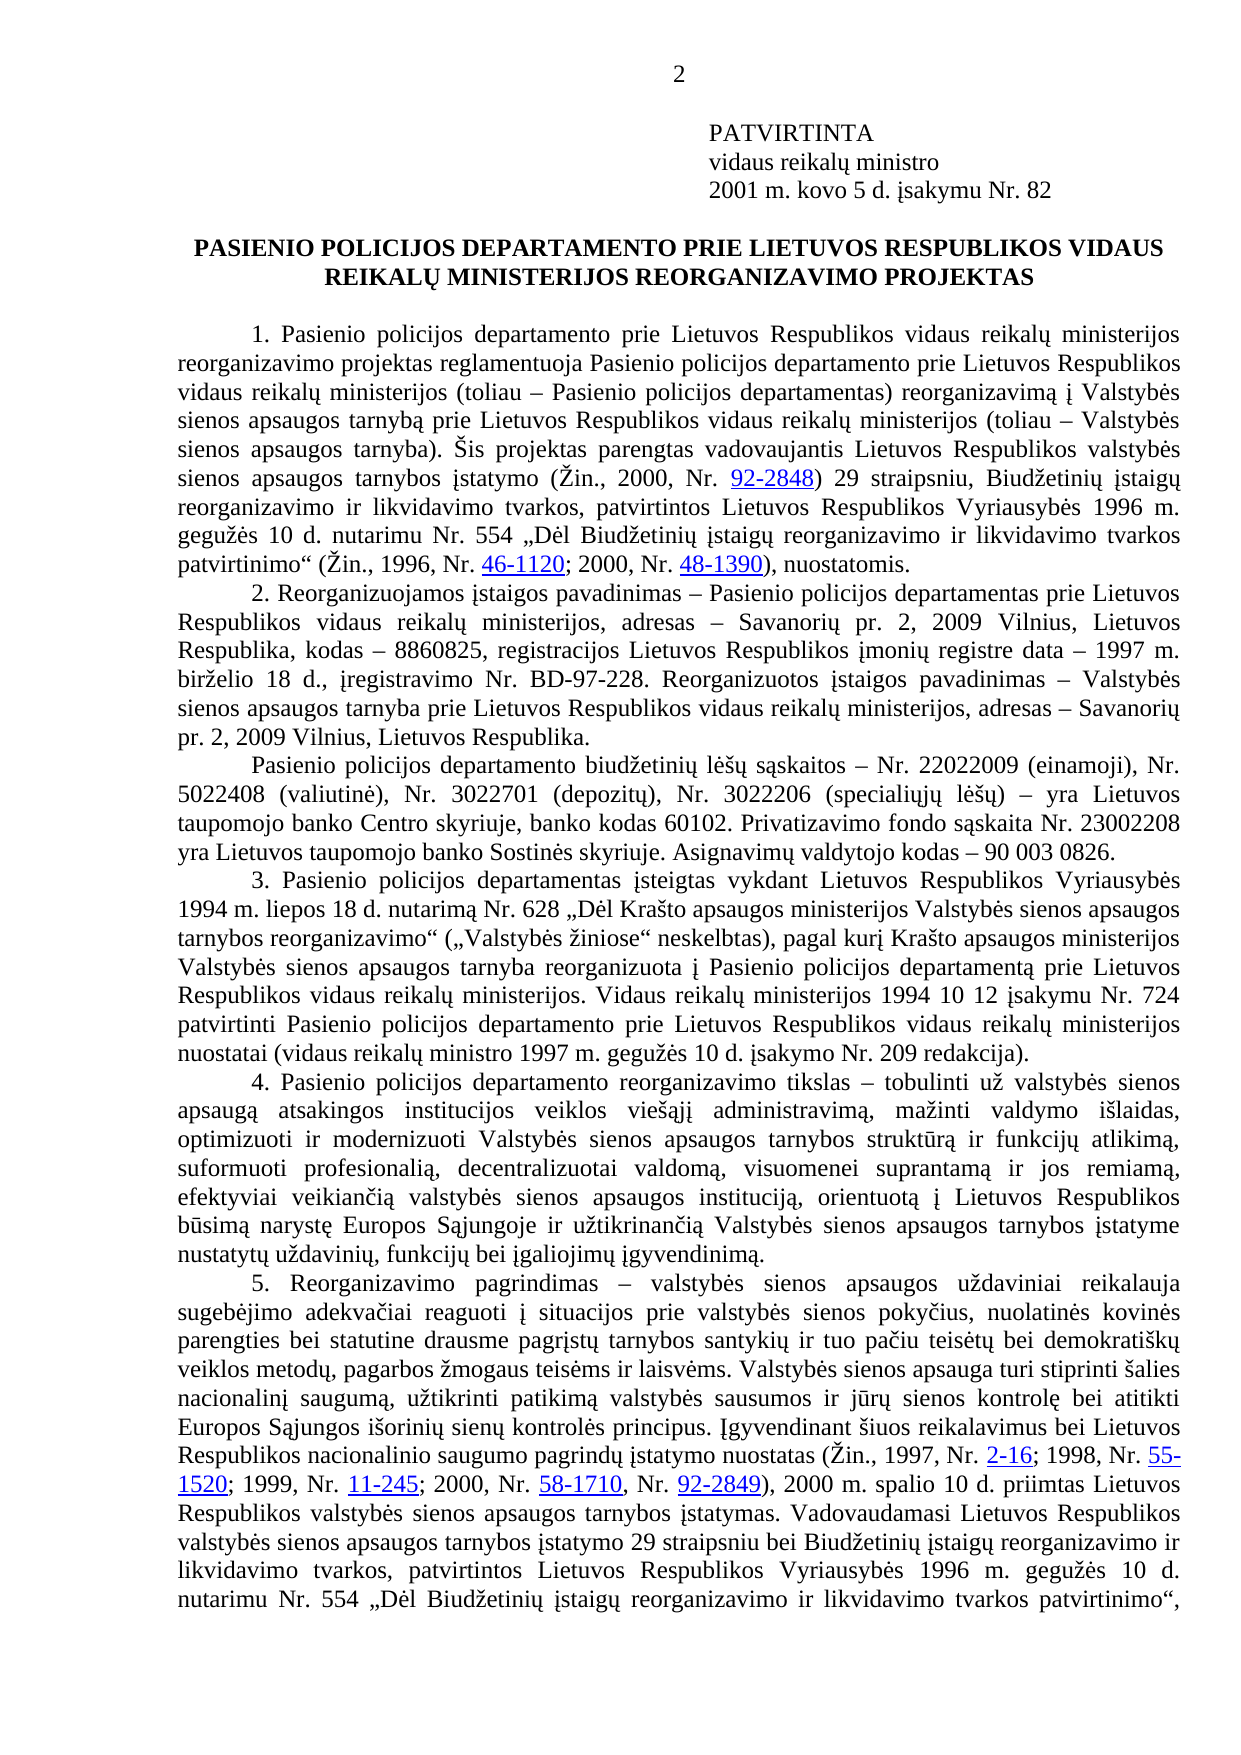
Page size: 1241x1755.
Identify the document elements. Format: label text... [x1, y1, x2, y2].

text 4. Pasienio policijos departamento reorganizavimo tikslas – tobulinti už valstybės sienos apsaugą atsakingos institucijos veiklos viešąjį administravimą, mažinti valdymo išlaidas, optimizuoti ir modernizuoti Valstybės sienos apsaugos tarnybos struktūrą ir funkcijų atlikimą, suformuoti profesionalią, decentralizuotai valdomą, visuomenei suprantamą ir jos remiamą, efektyviai veikiančią valstybės sienos apsaugos instituciją, orientuotą į Lietuvos Respublikos būsimą narystę Europos Sąjungoje ir užtikrinančią Valstybės sienos apsaugos tarnybos įstatyme nustatytų uždavinių, funkcijų bei įgaliojimų įgyvendinimą. [177, 1067, 1181, 1268]
text vidaus reikalų ministro [177, 147, 1181, 176]
text PATVIRTINTA [177, 118, 1181, 147]
text 2001 m. kovo 5 d. įsakymu Nr. 82 [177, 176, 1181, 204]
text 5. Reorganizavimo pagrindimas – valstybės sienos apsaugos uždaviniai reikalauja sugebėjimo adekvačiai reaguoti į situacijos prie valstybės sienos pokyčius, nuolatinės kovinės parengties bei statutine drausme pagrįstų tarnybos santykių ir tuo pačiu teisėtų bei demokratiškų veiklos metodų, pagarbos žmogaus teisėms ir laisvėms. Valstybės sienos apsauga turi stiprinti šalies nacionalinį saugumą, užtikrinti patikimą valstybės sausumos ir jūrų sienos kontrolę bei atitikti Europos Sąjungos išorinių sienų kontrolės principus. Įgyvendinant šiuos reikalavimus bei Lietuvos Respublikos nacionalinio saugumo pagrindų įstatymo nuostatas (Žin., 1997, Nr. 2-16; 1998, Nr. 55-1520; 1999, Nr. 11-245; 2000, Nr. 58-1710, Nr. 92-2849), 2000 m. spalio 10 d. priimtas Lietuvos Respublikos valstybės sienos apsaugos tarnybos įstatymas. Vadovaudamasi Lietuvos Respublikos valstybės sienos apsaugos tarnybos įstatymo 29 straipsniu bei Biudžetinių įstaigų reorganizavimo ir likvidavimo tvarkos, patvirtintos Lietuvos Respublikos Vyriausybės 1996 m. gegužės 10 d. nutarimu Nr. 554 „Dėl Biudžetinių įstaigų reorganizavimo ir likvidavimo tvarkos patvirtinimo“, [177, 1268, 1181, 1613]
text PASIENIO POLICIJOS DEPARTAMENTO PRIE LIETUVOS RESPUBLIKOS VIDAUS REIKALŲ MINISTERIJOS REORGANIZAVIMO PROJEKTAS [177, 233, 1181, 291]
text 1. Pasienio policijos departamento prie Lietuvos Respublikos vidaus reikalų ministerijos reorganizavimo projektas reglamentuoja Pasienio policijos departamento prie Lietuvos Respublikos vidaus reikalų ministerijos (toliau – Pasienio policijos departamentas) reorganizavimą į Valstybės sienos apsaugos tarnybą prie Lietuvos Respublikos vidaus reikalų ministerijos (toliau – Valstybės sienos apsaugos tarnyba). Šis projektas parengtas vadovaujantis Lietuvos Respublikos valstybės sienos apsaugos tarnybos įstatymo (Žin., 2000, Nr. 92-2848) 29 straipsniu, Biudžetinių įstaigų reorganizavimo ir likvidavimo tvarkos, patvirtintos Lietuvos Respublikos Vyriausybės 1996 m. gegužės 10 d. nutarimu Nr. 554 „Dėl Biudžetinių įstaigų reorganizavimo ir likvidavimo tvarkos patvirtinimo“ (Žin., 1996, Nr. 46-1120; 2000, Nr. 48-1390), nuostatomis. [177, 319, 1181, 578]
text 3. Pasienio policijos departamentas įsteigtas vykdant Lietuvos Respublikos Vyriausybės 1994 m. liepos 18 d. nutarimą Nr. 628 „Dėl Krašto apsaugos ministerijos Valstybės sienos apsaugos tarnybos reorganizavimo“ („Valstybės žiniose“ neskelbtas), pagal kurį Krašto apsaugos ministerijos Valstybės sienos apsaugos tarnyba reorganizuota į Pasienio policijos departamentą prie Lietuvos Respublikos vidaus reikalų ministerijos. Vidaus reikalų ministerijos 1994 10 12 įsakymu Nr. 724 patvirtinti Pasienio policijos departamento prie Lietuvos Respublikos vidaus reikalų ministerijos nuostatai (vidaus reikalų ministro 1997 m. gegužės 10 d. įsakymo Nr. 209 redakcija). [177, 866, 1181, 1067]
text Pasienio policijos departamento biudžetinių lėšų sąskaitos – Nr. 22022009 (einamoji), Nr. 5022408 (valiutinė), Nr. 3022701 (depozitų), Nr. 3022206 (specialiųjų lėšų) – yra Lietuvos taupomojo banko Centro skyriuje, banko kodas 60102. Privatizavimo fondo sąskaita Nr. 23002208 yra Lietuvos taupomojo banko Sostinės skyriuje. Asignavimų valdytojo kodas – 90 003 0826. [177, 751, 1181, 866]
text 2. Reorganizuojamos įstaigos pavadinimas – Pasienio policijos departamentas prie Lietuvos Respublikos vidaus reikalų ministerijos, adresas – Savanorių pr. 2, 2009 Vilnius, Lietuvos Respublika, kodas – 8860825, registracijos Lietuvos Respublikos įmonių registre data – 1997 m. birželio 18 d., įregistravimo Nr. BD-97-228. Reorganizuotos įstaigos pavadinimas – Valstybės sienos apsaugos tarnyba prie Lietuvos Respublikos vidaus reikalų ministerijos, adresas – Savanorių pr. 2, 2009 Vilnius, Lietuvos Respublika. [177, 578, 1181, 751]
